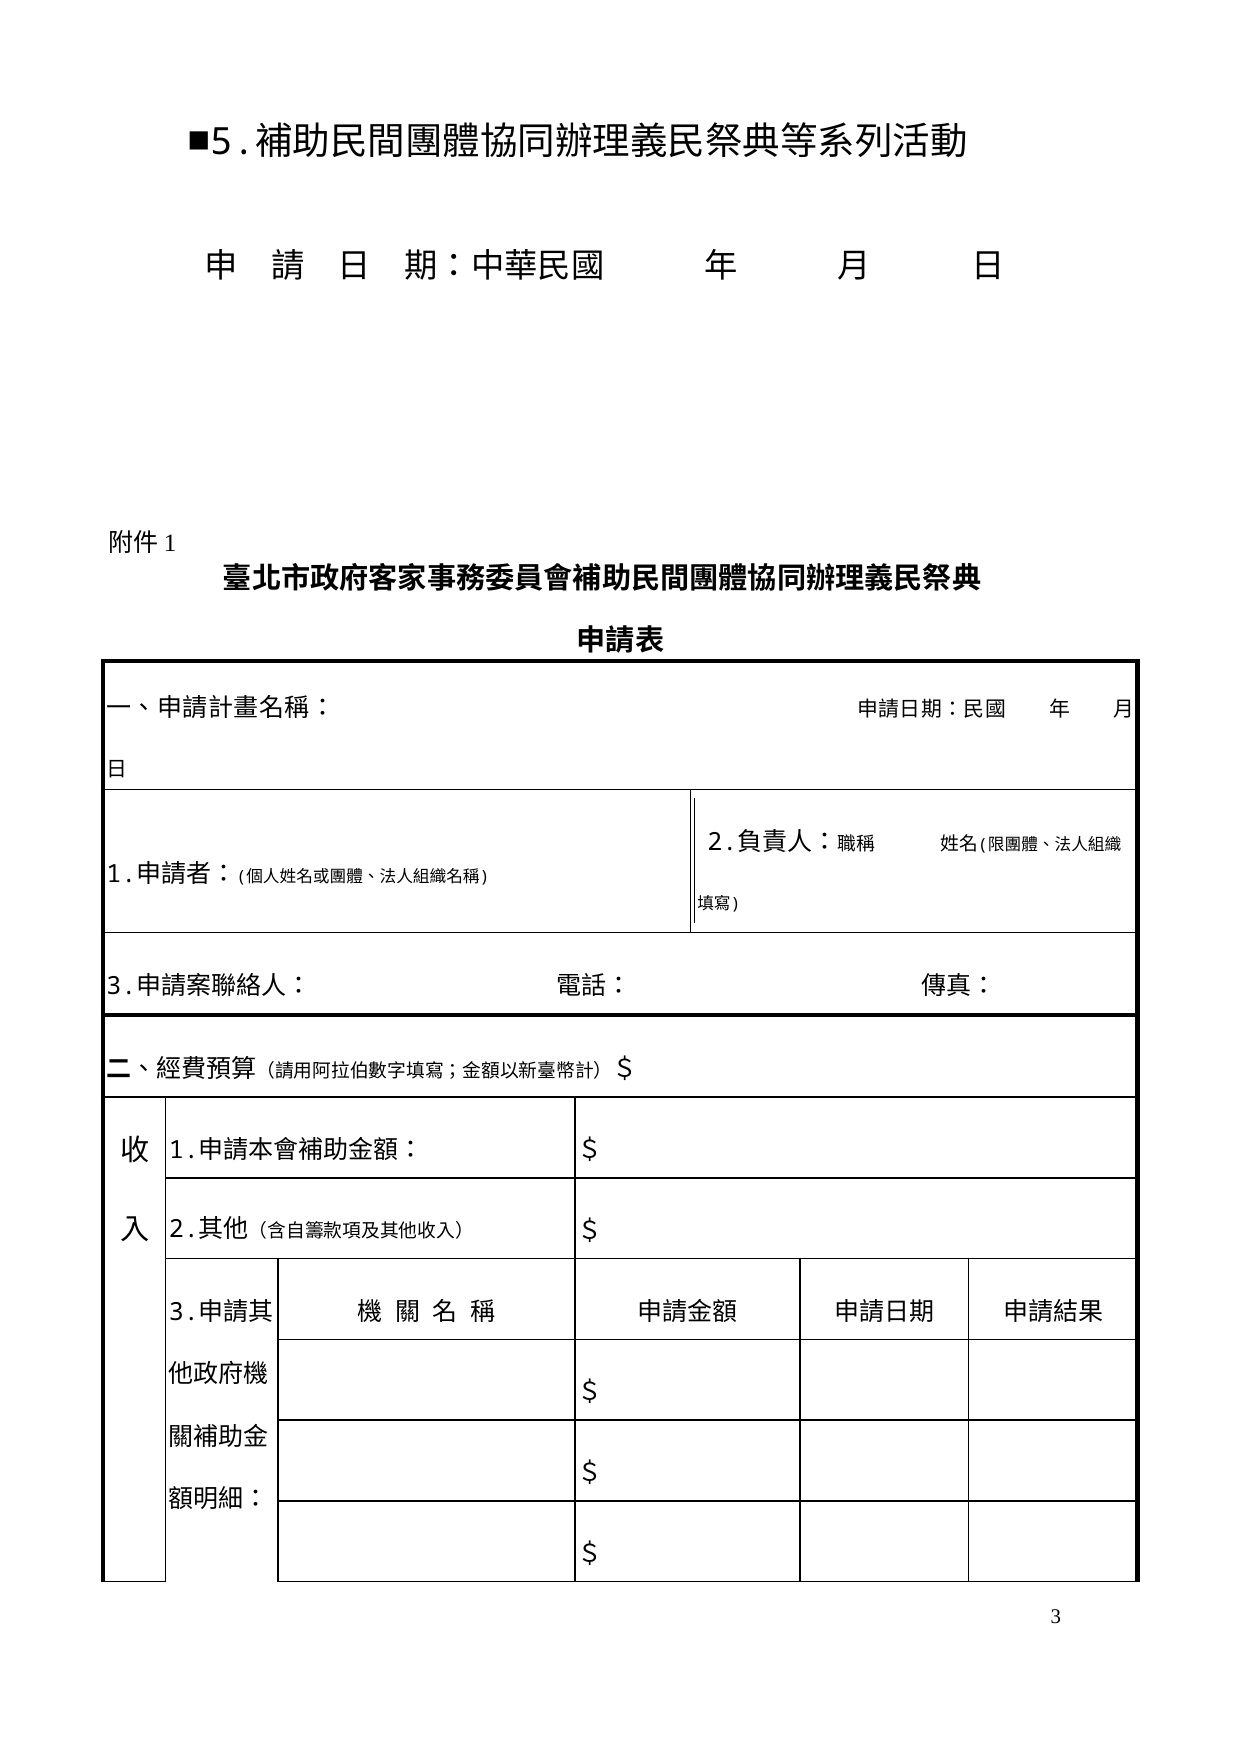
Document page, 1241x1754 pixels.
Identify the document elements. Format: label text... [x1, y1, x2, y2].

text 申 請 日 期：中華民國 年 月 日 [187, 221, 1053, 284]
table_cell 2.其他（含自籌款項及其他收入） [166, 1179, 574, 1258]
table_cell 收 入 [105, 1098, 165, 1581]
table_cell 3.申請案聯絡人： [105, 933, 553, 1012]
table_cell [801, 1502, 968, 1581]
table_cell 1.申請本會補助金額： [166, 1098, 574, 1177]
table_cell [279, 1502, 574, 1581]
table_cell 傳真： [919, 933, 1135, 1012]
text 申請表 [187, 596, 1053, 659]
table_cell [801, 1421, 968, 1500]
table_cell ＄ [576, 1340, 799, 1419]
table_cell [969, 1421, 1135, 1500]
table_cell ＄ [576, 1421, 799, 1500]
table_cell 申請結果 [969, 1259, 1135, 1338]
table_cell [969, 1340, 1135, 1419]
table_header 一、申請計畫名稱： 申請日期：民國 年 月 日 [105, 663, 1135, 788]
table_cell 申請日期 [801, 1259, 968, 1338]
table_cell 電話： [553, 933, 919, 1012]
text 附件1 [109, 522, 191, 559]
table_cell ＄ [576, 1502, 799, 1581]
table_cell ＄ [576, 1098, 1135, 1177]
table_cell 機 關 名 稱 [279, 1259, 574, 1338]
table_cell 2.負責人：職稱 姓名(限團體、法人組織填寫) [691, 790, 1135, 932]
text ■5.補助民間團體協同辦理義民祭典等系列活動 [187, 96, 1053, 159]
text 臺北市政府客家事務委員會補助民間團體協同辦理義民祭典 [94, 515, 1053, 596]
table_cell 申請金額 [576, 1259, 799, 1338]
table_cell [279, 1340, 574, 1419]
table_cell [801, 1340, 968, 1419]
table_cell [969, 1502, 1135, 1581]
table_cell [279, 1421, 574, 1500]
table_cell 二、經費預算（請用阿拉伯數字填寫；金額以新臺幣計）＄ [105, 1017, 1135, 1096]
table_cell 3.申請其他政府機關補助金額明細： （含提出申請中之案件） [166, 1259, 277, 1581]
table_cell ＄ [576, 1179, 1135, 1258]
table_cell 1.申請者：(個人姓名或團體、法人組織名稱) [105, 790, 690, 932]
